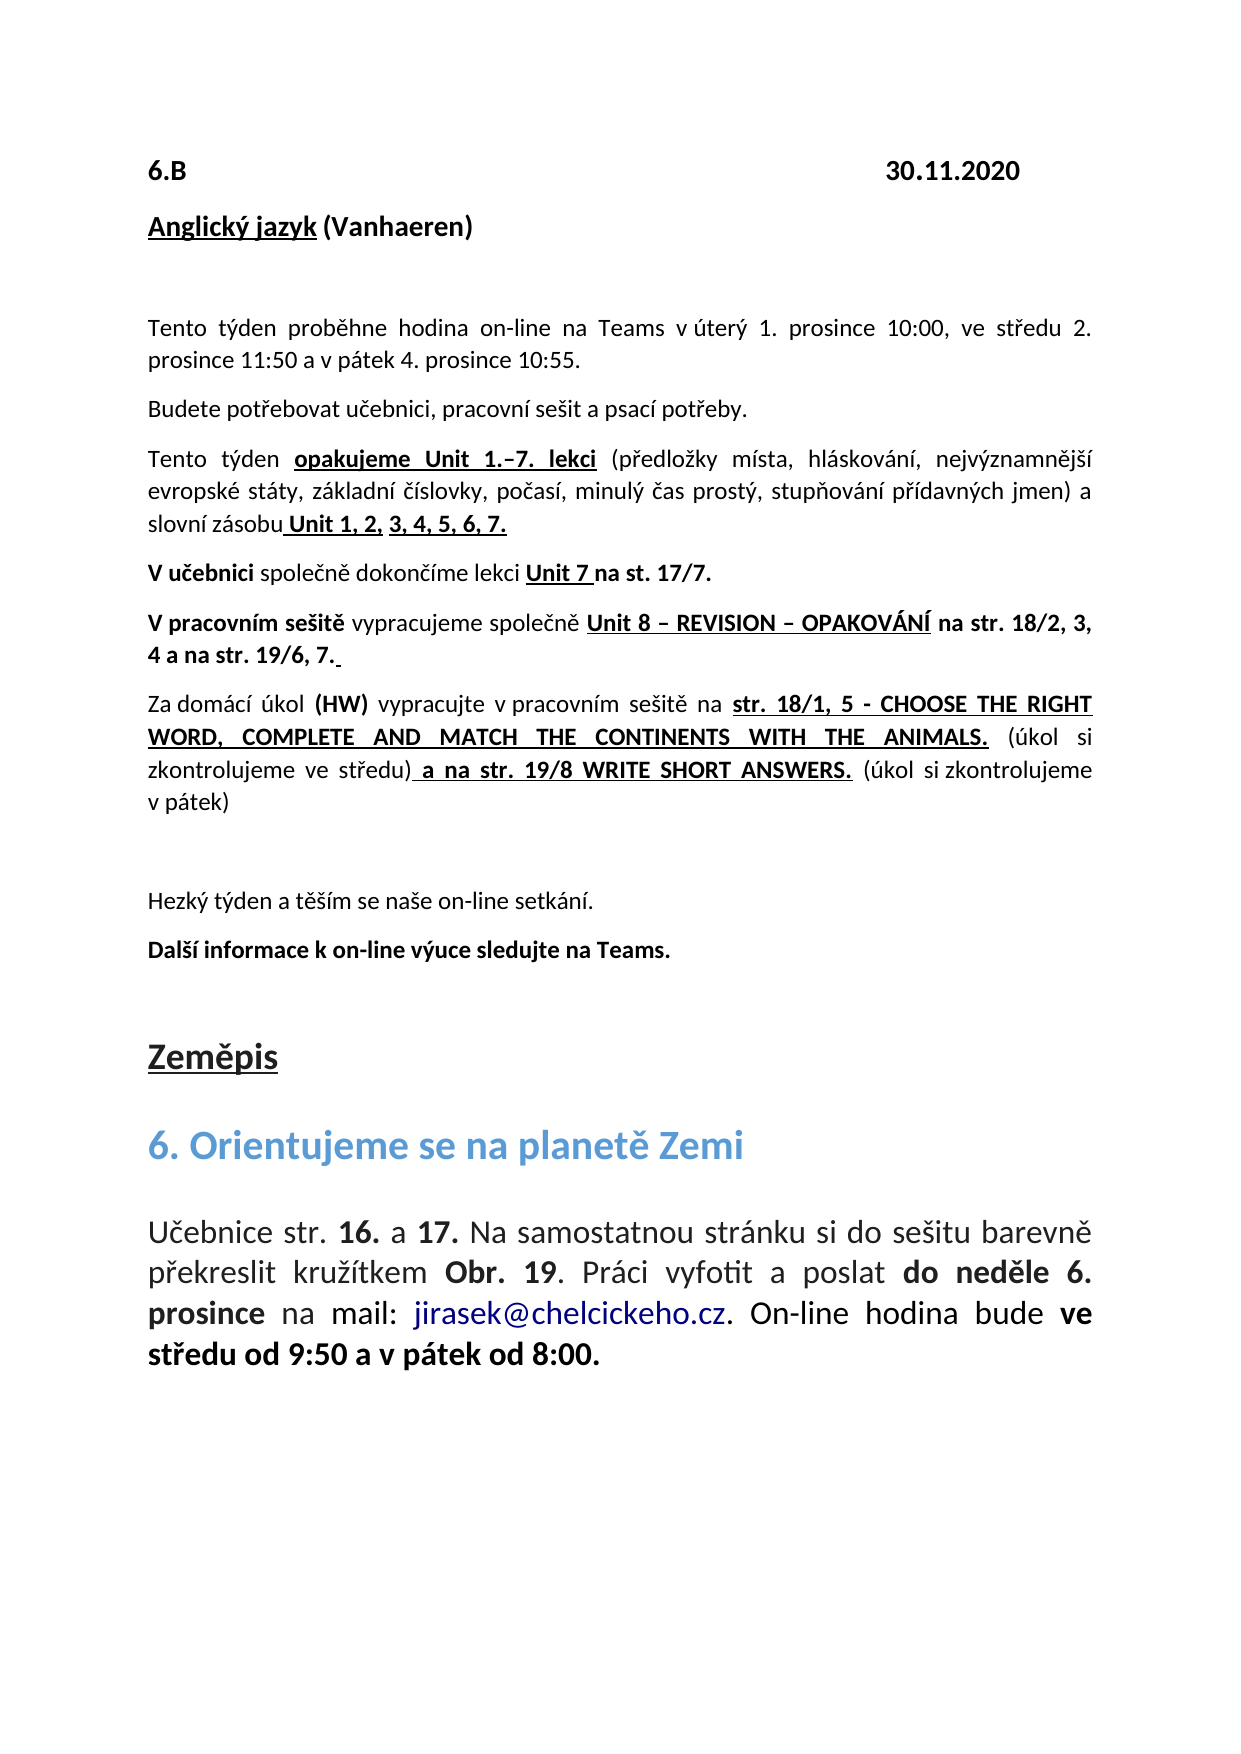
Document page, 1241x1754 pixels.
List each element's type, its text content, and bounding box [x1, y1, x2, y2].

text Další informace k on-line výuce sledujte na Teams. [148, 934, 1093, 965]
text Tento týden opakujeme Unit 1.–7. lekci (předložky místa, hláskování, nejvýznamnější evropské státy, základní číslovky, počasí, minulý čas prostý, stupňování přídavných jmen) a slovní zásobu Unit 1, 2, 3, 4, 5, 6, 7. [148, 443, 1093, 539]
text Tento týden proběhne hodina on-line na Teams v úterý 1. prosince 10:00, ve středu 2. prosince 11:50 a v pátek 4. prosince 10:55. [148, 312, 1093, 375]
text 6.B 30.11.2020 [148, 148, 1093, 188]
text Hezký týden a těším se naše on-line setkání. [148, 885, 1093, 915]
text V učebnici společně dokončíme lekci Unit 7 na st. 17/7. [148, 557, 1093, 588]
text 6. Orientujeme se na planetě Zemi [148, 1119, 1093, 1170]
text Budete potřebovat učebnici, pracovní sešit a psací potřeby. [148, 394, 1093, 424]
text V pracovním sešitě vypracujeme společně Unit 8 – REVISION – OPAKOVÁNÍ na str. 18/2, 3, 4 a na str. 19/6, 7. [148, 607, 1093, 670]
text Zeměpis [148, 1033, 1093, 1078]
text Anglický jazyk (Vanhaeren) [148, 208, 1093, 243]
text Za domácí úkol (HW) vypracujte v pracovním sešitě na str. 18/1, 5 - CHOOSE THE RIGHT WORD, COMPLETE AND MATCH THE CONTINENTS WITH THE ANIMALS. (úkol si zkontrolujeme ve středu) a na str. 19/8 WRITE SHORT ANSWERS. (úkol si zkontrolujeme v pátek) [148, 688, 1093, 817]
text Učebnice str. 16. a 17. Na samostatnou stránku si do sešitu barevně překreslit kružítkem Obr. 19. Práci vyfotit a poslat do neděle 6. prosince na mail: jirasek@chelcickeho.cz. On-line hodina bude ve středu od 9:50 a v pátek od 8:00. [148, 1211, 1093, 1374]
